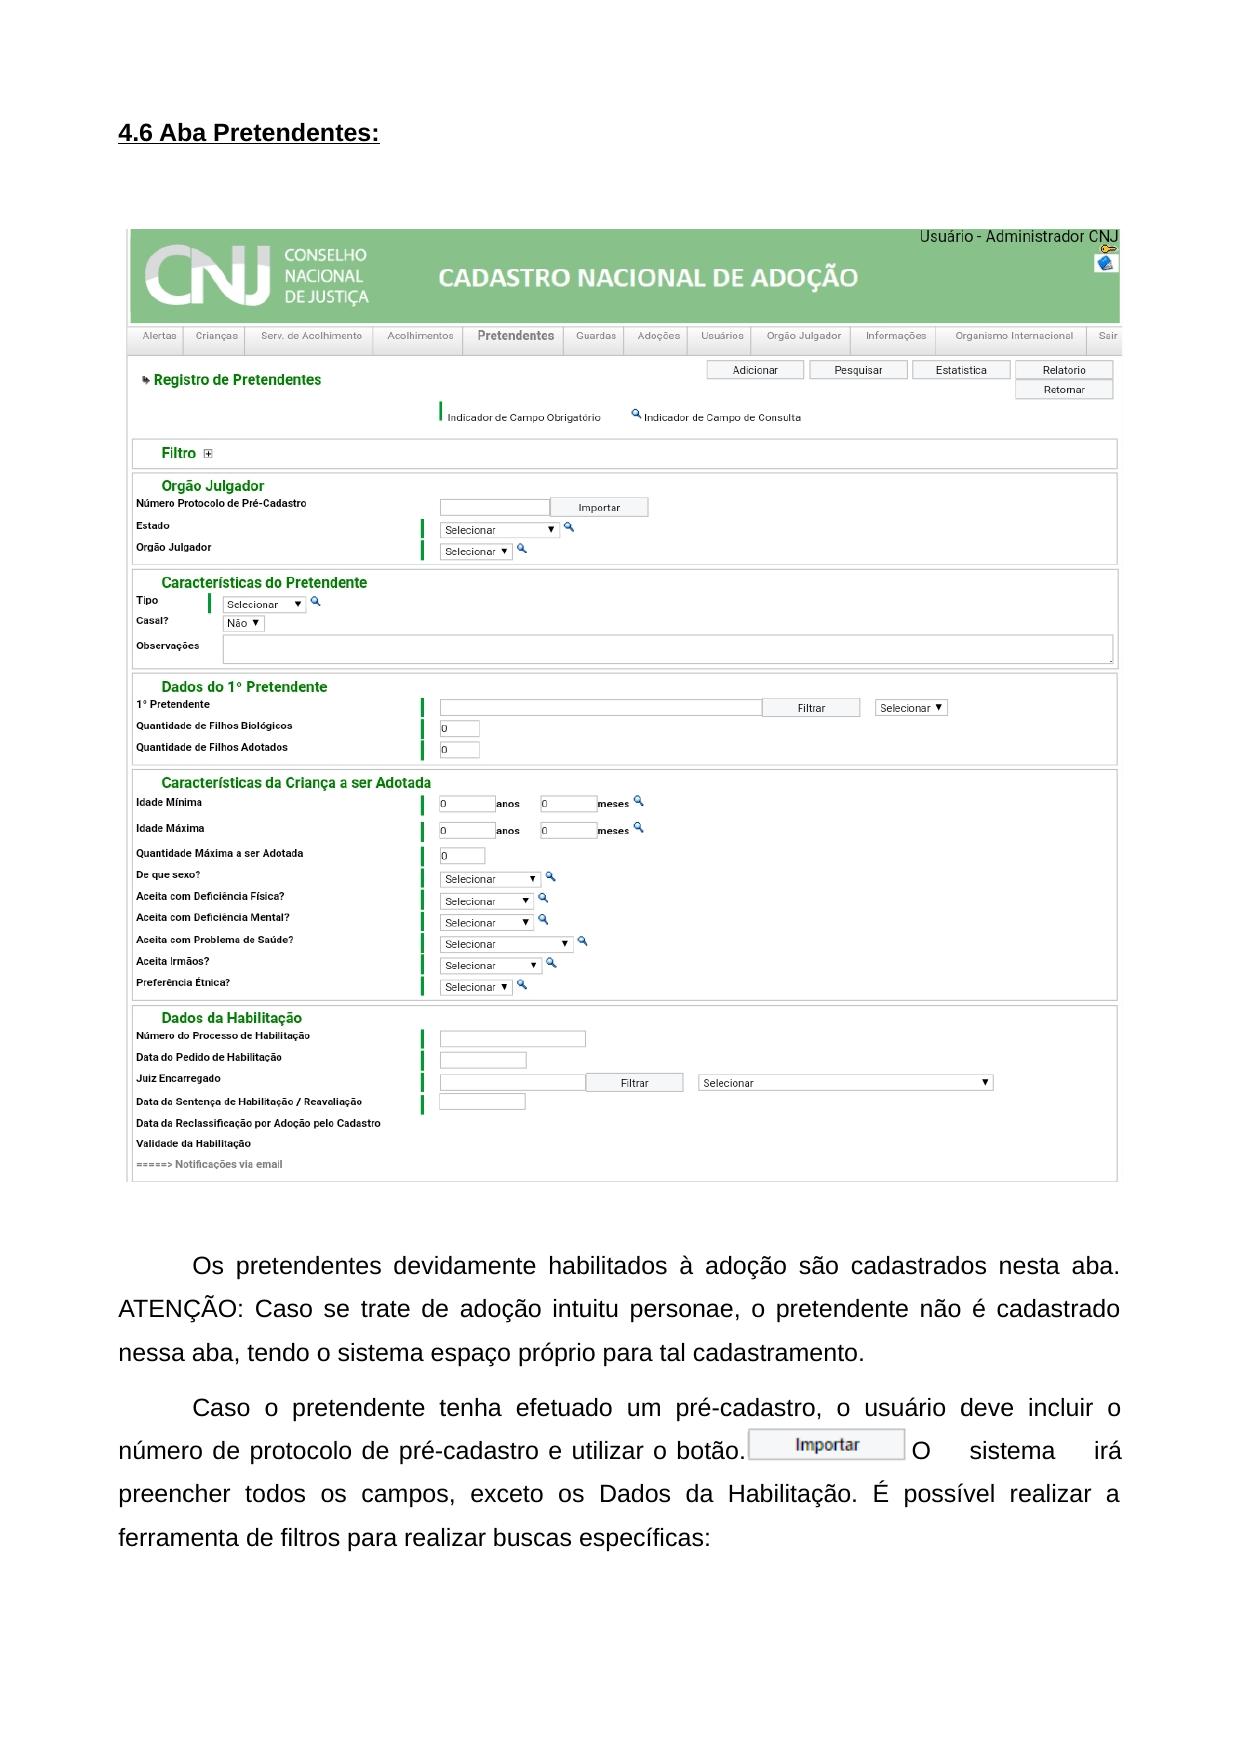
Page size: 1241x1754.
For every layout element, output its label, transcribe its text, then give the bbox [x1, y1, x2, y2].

picture [118, 229, 1123, 1182]
text Caso o pretendente tenha efetuado um pré-cadastro, o usuário deve incluir o número de protocolo de pré-cadastro e utilizar o botão. O sistema irá preencher todos os campos, exceto os Dados da Habilitação. É possível realizar a ferramenta de filtros para realizar buscas específicas: [118, 1393, 1122, 1551]
picture [747, 1424, 912, 1462]
text 4.6 Aba Pretendentes: [118, 118, 1122, 147]
text Os pretendentes devidamente habilitados à adoção são cadastrados nesta aba. ATENÇÃO: Caso se trate de adoção intuitu personae, o pretendente não é cadastrado nessa aba, tendo o sistema espaço próprio para tal cadastramento. [118, 1251, 1122, 1366]
